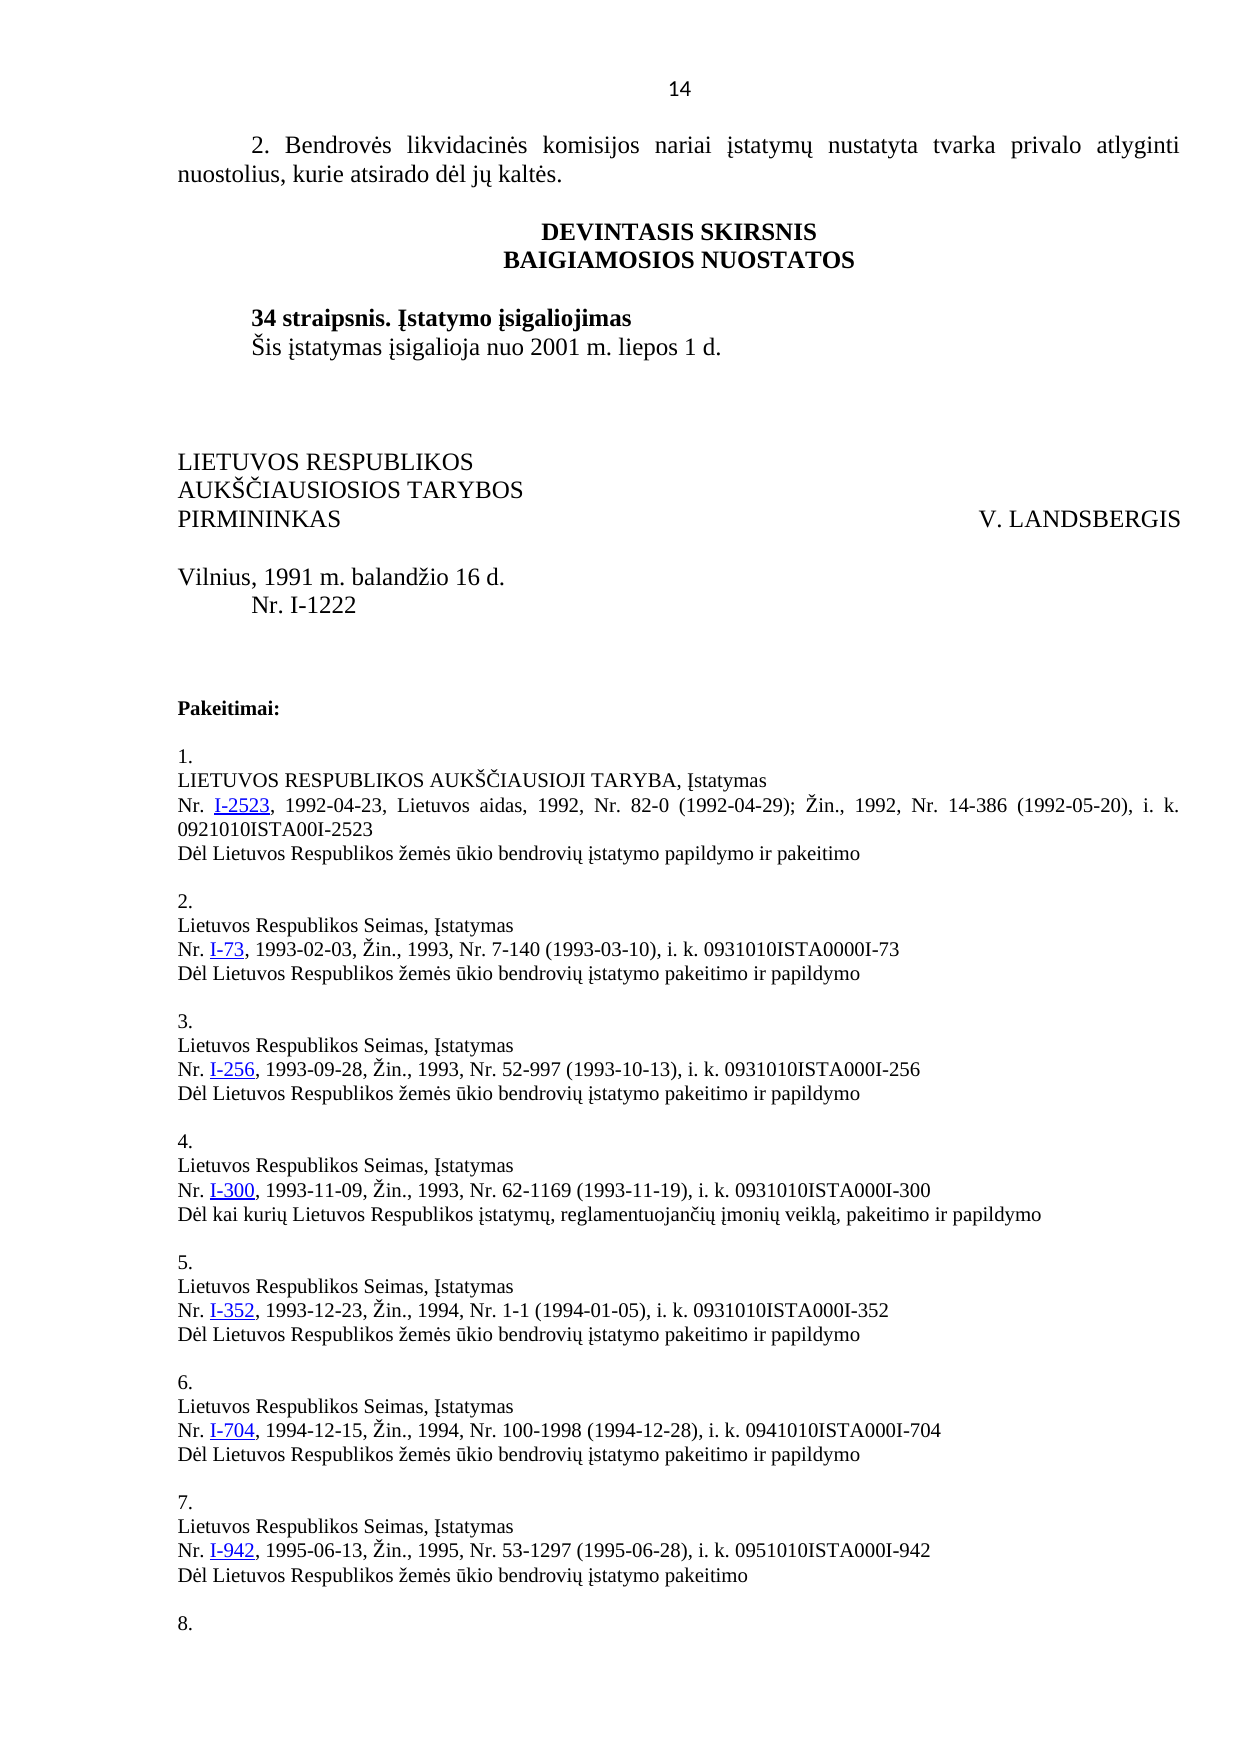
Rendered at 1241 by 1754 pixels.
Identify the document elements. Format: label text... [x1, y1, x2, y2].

text Nr. I-352, 1993-12-23, Žin., 1994, Nr. 1-1 (1994-01-05), i. k. 0931010ISTA000I-352 [177, 1298, 1181, 1322]
text Nr. I-256, 1993-09-28, Žin., 1993, Nr. 52-997 (1993-10-13), i. k. 0931010ISTA000I-256 [177, 1057, 1181, 1081]
text Vilnius, 1991 m. balandžio 16 d. [177, 562, 1181, 591]
text DEVINTASIS SKIRSNIS [177, 217, 1181, 246]
text PIRMININKAS V. LANDSBERGIS [177, 504, 1181, 533]
text 2. [177, 889, 1181, 913]
text LIETUVOS RESPUBLIKOS [177, 447, 1181, 476]
text 3. [177, 1009, 1181, 1033]
text 6. [177, 1370, 1181, 1394]
text Nr. I-704, 1994-12-15, Žin., 1994, Nr. 100-1998 (1994-12-28), i. k. 0941010ISTA000I-704 [177, 1418, 1181, 1442]
text Nr. I-73, 1993-02-03, Žin., 1993, Nr. 7-140 (1993-03-10), i. k. 0931010ISTA0000I-73 [177, 937, 1181, 961]
text Nr. I-942, 1995-06-13, Žin., 1995, Nr. 53-1297 (1995-06-28), i. k. 0951010ISTA000I-942 [177, 1538, 1181, 1562]
text BAIGIAMOSIOS NUOSTATOS [177, 246, 1181, 274]
text Dėl Lietuvos Respublikos žemės ūkio bendrovių įstatymo papildymo ir pakeitimo [177, 841, 1181, 865]
text Nr. I-1222 [177, 591, 1181, 619]
text 8. [177, 1611, 1181, 1635]
text Dėl Lietuvos Respublikos žemės ūkio bendrovių įstatymo pakeitimo ir papildymo [177, 961, 1181, 985]
text 1. [177, 744, 1181, 768]
text Dėl Lietuvos Respublikos žemės ūkio bendrovių įstatymo pakeitimo ir papildymo [177, 1081, 1181, 1105]
text 34 straipsnis. Įstatymo įsigaliojimas [177, 303, 1181, 332]
text Pakeitimai: [177, 696, 1181, 720]
text Lietuvos Respublikos Seimas, Įstatymas [177, 1394, 1181, 1418]
text Dėl Lietuvos Respublikos žemės ūkio bendrovių įstatymo pakeitimo ir papildymo [177, 1442, 1181, 1466]
text Lietuvos Respublikos Seimas, Įstatymas [177, 913, 1181, 937]
text 7. [177, 1490, 1181, 1514]
text Nr. I-300, 1993-11-09, Žin., 1993, Nr. 62-1169 (1993-11-19), i. k. 0931010ISTA000I-300 [177, 1177, 1181, 1202]
text AUKŠČIAUSIOSIOS TARYBOS [177, 476, 1181, 504]
text Lietuvos Respublikos Seimas, Įstatymas [177, 1514, 1181, 1538]
text LIETUVOS RESPUBLIKOS AUKŠČIAUSIOJI TARYBA, Įstatymas [177, 768, 1181, 792]
text Lietuvos Respublikos Seimas, Įstatymas [177, 1153, 1181, 1177]
text Lietuvos Respublikos Seimas, Įstatymas [177, 1274, 1181, 1298]
text 5. [177, 1250, 1181, 1274]
text 2. Bendrovės likvidacinės komisijos nariai įstatymų nustatyta tvarka privalo atlyginti nuostolius, kurie atsirado dėl jų kaltės. [177, 131, 1181, 188]
text 4. [177, 1129, 1181, 1153]
text Dėl kai kurių Lietuvos Respublikos įstatymų, reglamentuojančių įmonių veiklą, pakeitimo ir papildymo [177, 1202, 1181, 1226]
text Lietuvos Respublikos Seimas, Įstatymas [177, 1033, 1181, 1057]
text Šis įstatymas įsigalioja nuo 2001 m. liepos 1 d. [177, 332, 1181, 361]
text Nr. I-2523, 1992-04-23, Lietuvos aidas, 1992, Nr. 82-0 (1992-04-29); Žin., 1992, Nr. 14-386 (1992-05-20), i. k. 0921010ISTA00I-2523 [177, 792, 1181, 841]
text Dėl Lietuvos Respublikos žemės ūkio bendrovių įstatymo pakeitimo [177, 1562, 1181, 1587]
text Dėl Lietuvos Respublikos žemės ūkio bendrovių įstatymo pakeitimo ir papildymo [177, 1322, 1181, 1346]
